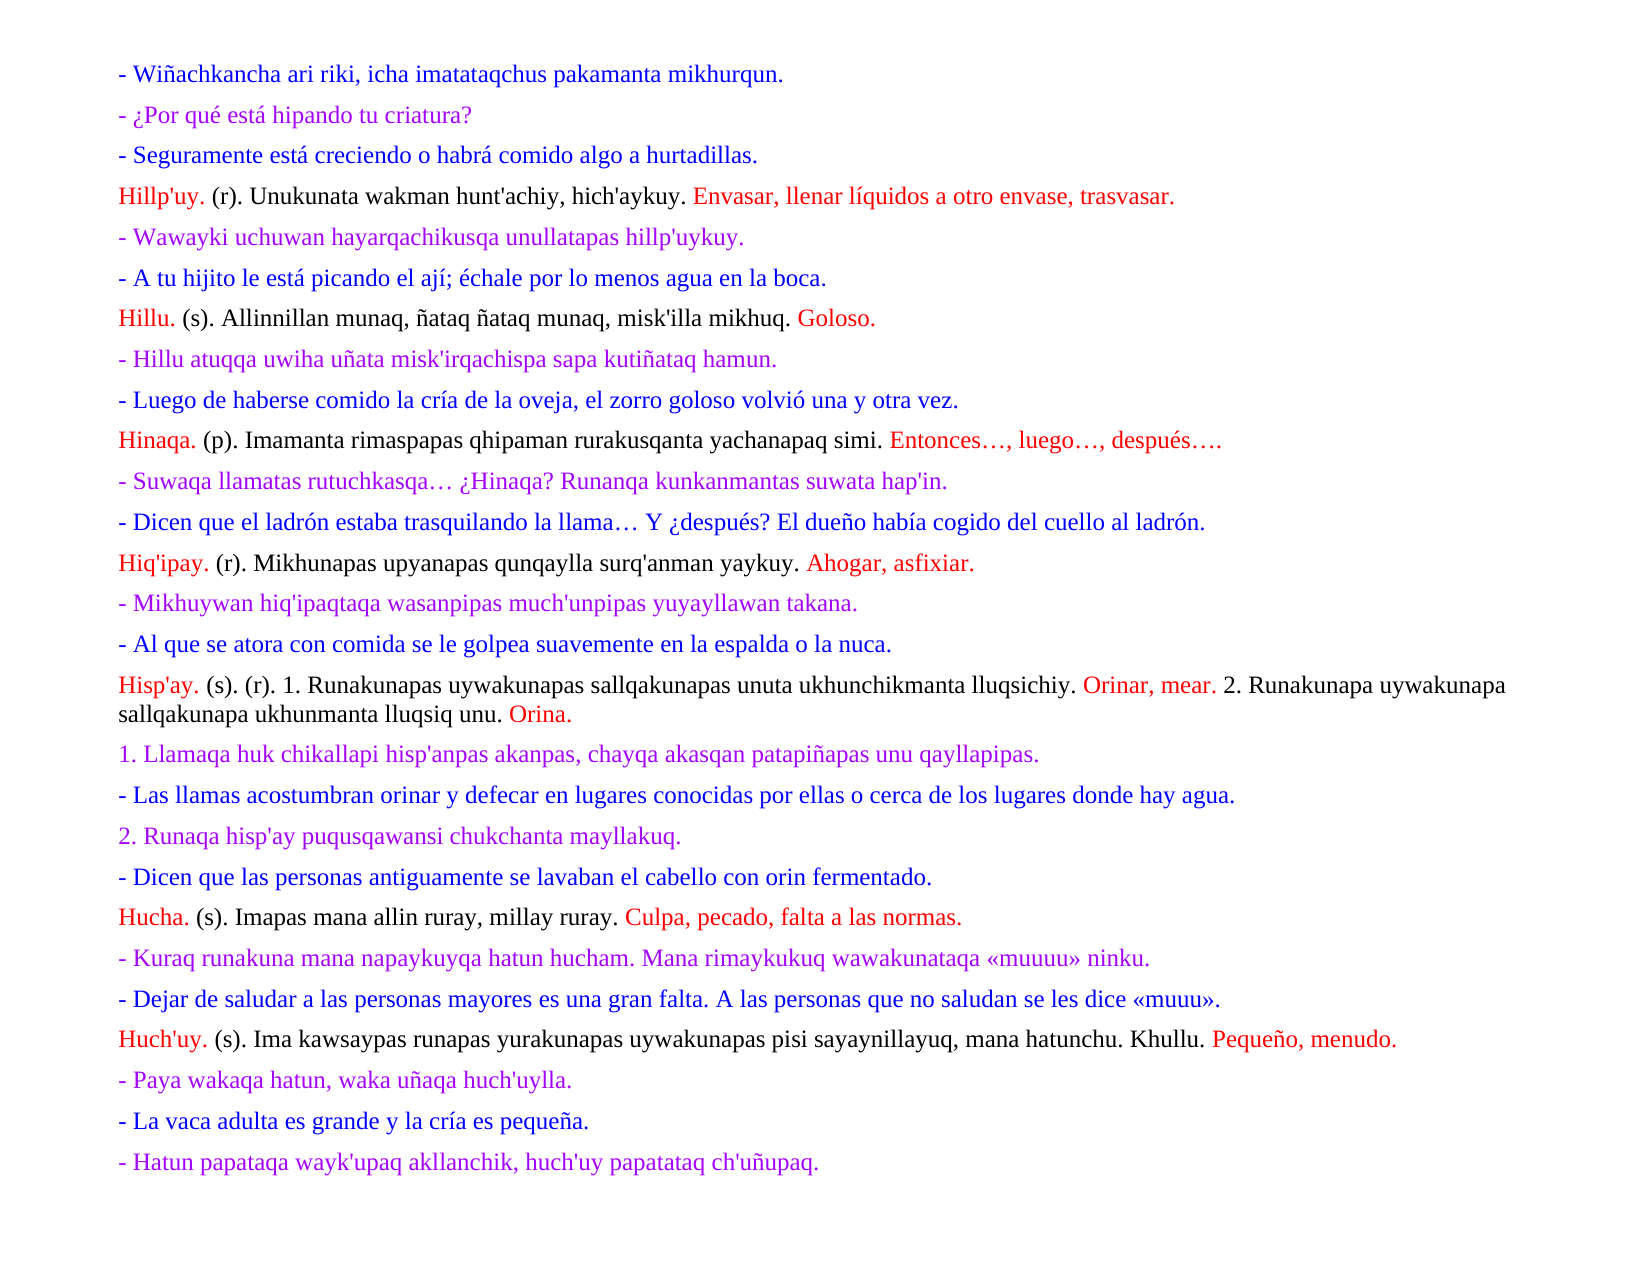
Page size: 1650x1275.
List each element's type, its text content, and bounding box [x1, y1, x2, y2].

text - Al que se atora con comida se le golpea suavemente en la espalda o la nuca. [118, 629, 1591, 658]
text Hiq'ipay. (r). Mikhunapas upyanapas qunqaylla surq'anman yaykuy. Ahogar, asfixiar. [118, 548, 1591, 577]
text - Wiñachkancha ari riki, icha imatataqchus pakamanta mikhurqun. [118, 59, 1591, 88]
text - ¿Por qué está hipando tu criatura? [118, 100, 1591, 128]
text - Las llamas acostumbran orinar y defecar en lugares conocidas por ellas o cerca de los lugares donde hay agua. [118, 780, 1591, 809]
text 2. Runaqa hisp'ay puqusqawansi chukchanta mayllakuq. [118, 821, 1591, 850]
text - Mikhuywan hiq'ipaqtaqa wasanpipas much'unpipas yuyayllawan takana. [118, 588, 1591, 617]
text Hisp'ay. (s). (r). 1. Runakunapas uywakunapas sallqakunapas unuta ukhunchikmanta lluqsichiy. Orinar, mear. 2. Runakunapa uywakunapa sallqakunapa ukhunmanta lluqsiq unu. Orina. [118, 670, 1591, 727]
text - Suwaqa llamatas rutuchkasqa… ¿Hinaqa? Runanqa kunkanmantas suwata hap'in. [118, 466, 1591, 495]
text - La vaca adulta es grande y la cría es pequeña. [118, 1106, 1591, 1135]
text - Luego de haberse comido la cría de la oveja, el zorro goloso volvió una y otra vez. [118, 385, 1591, 414]
text Hucha. (s). Imapas mana allin ruray, millay ruray. Culpa, pecado, falta a las normas. [118, 902, 1591, 931]
text - Hillu atuqqa uwiha uñata misk'irqachispa sapa kutiñataq hamun. [118, 344, 1591, 373]
text - Dicen que el ladrón estaba trasquilando la llama… Y ¿después? El dueño había cogido del cuello al ladrón. [118, 507, 1591, 536]
text Hillu. (s). Allinnillan munaq, ñataq ñataq munaq, misk'illa mikhuq. Goloso. [118, 303, 1591, 332]
text 1. Llamaqa huk chikallapi hisp'anpas akanpas, chayqa akasqan patapiñapas unu qayllapipas. [118, 739, 1591, 768]
text - Dejar de saludar a las personas mayores es una gran falta. A las personas que no saludan se les dice «muuu». [118, 984, 1591, 1013]
text - Wawayki uchuwan hayarqachikusqa unullatapas hillp'uykuy. [118, 222, 1591, 251]
text - Hatun papataqa wayk'upaq akllanchik, huch'uy papatataq ch'uñupaq. [118, 1147, 1591, 1176]
text - Kuraq runakuna mana napaykuyqa hatun hucham. Mana rimaykukuq wawakunataqa «muuuu» ninku. [118, 943, 1591, 972]
text - Paya wakaqa hatun, waka uñaqa huch'uylla. [118, 1065, 1591, 1094]
text - A tu hijito le está picando el ají; échale por lo menos agua en la boca. [118, 263, 1591, 291]
text Hillp'uy. (r). Unukunata wakman hunt'achiy, hich'aykuy. Envasar, llenar líquidos a otro envase, trasvasar. [118, 181, 1591, 210]
text - Dicen que las personas antiguamente se lavaban el cabello con orin fermentado. [118, 862, 1591, 890]
text Hinaqa. (p). Imamanta rimaspapas qhipaman rurakusqanta yachanapaq simi. Entonces…, luego…, después…. [118, 426, 1591, 454]
text - Seguramente está creciendo o habrá comido algo a hurtadillas. [118, 141, 1591, 169]
text Huch'uy. (s). Ima kawsaypas runapas yurakunapas uywakunapas pisi sayaynillayuq, mana hatunchu. Khullu. Pequeño, menudo. [118, 1024, 1591, 1053]
